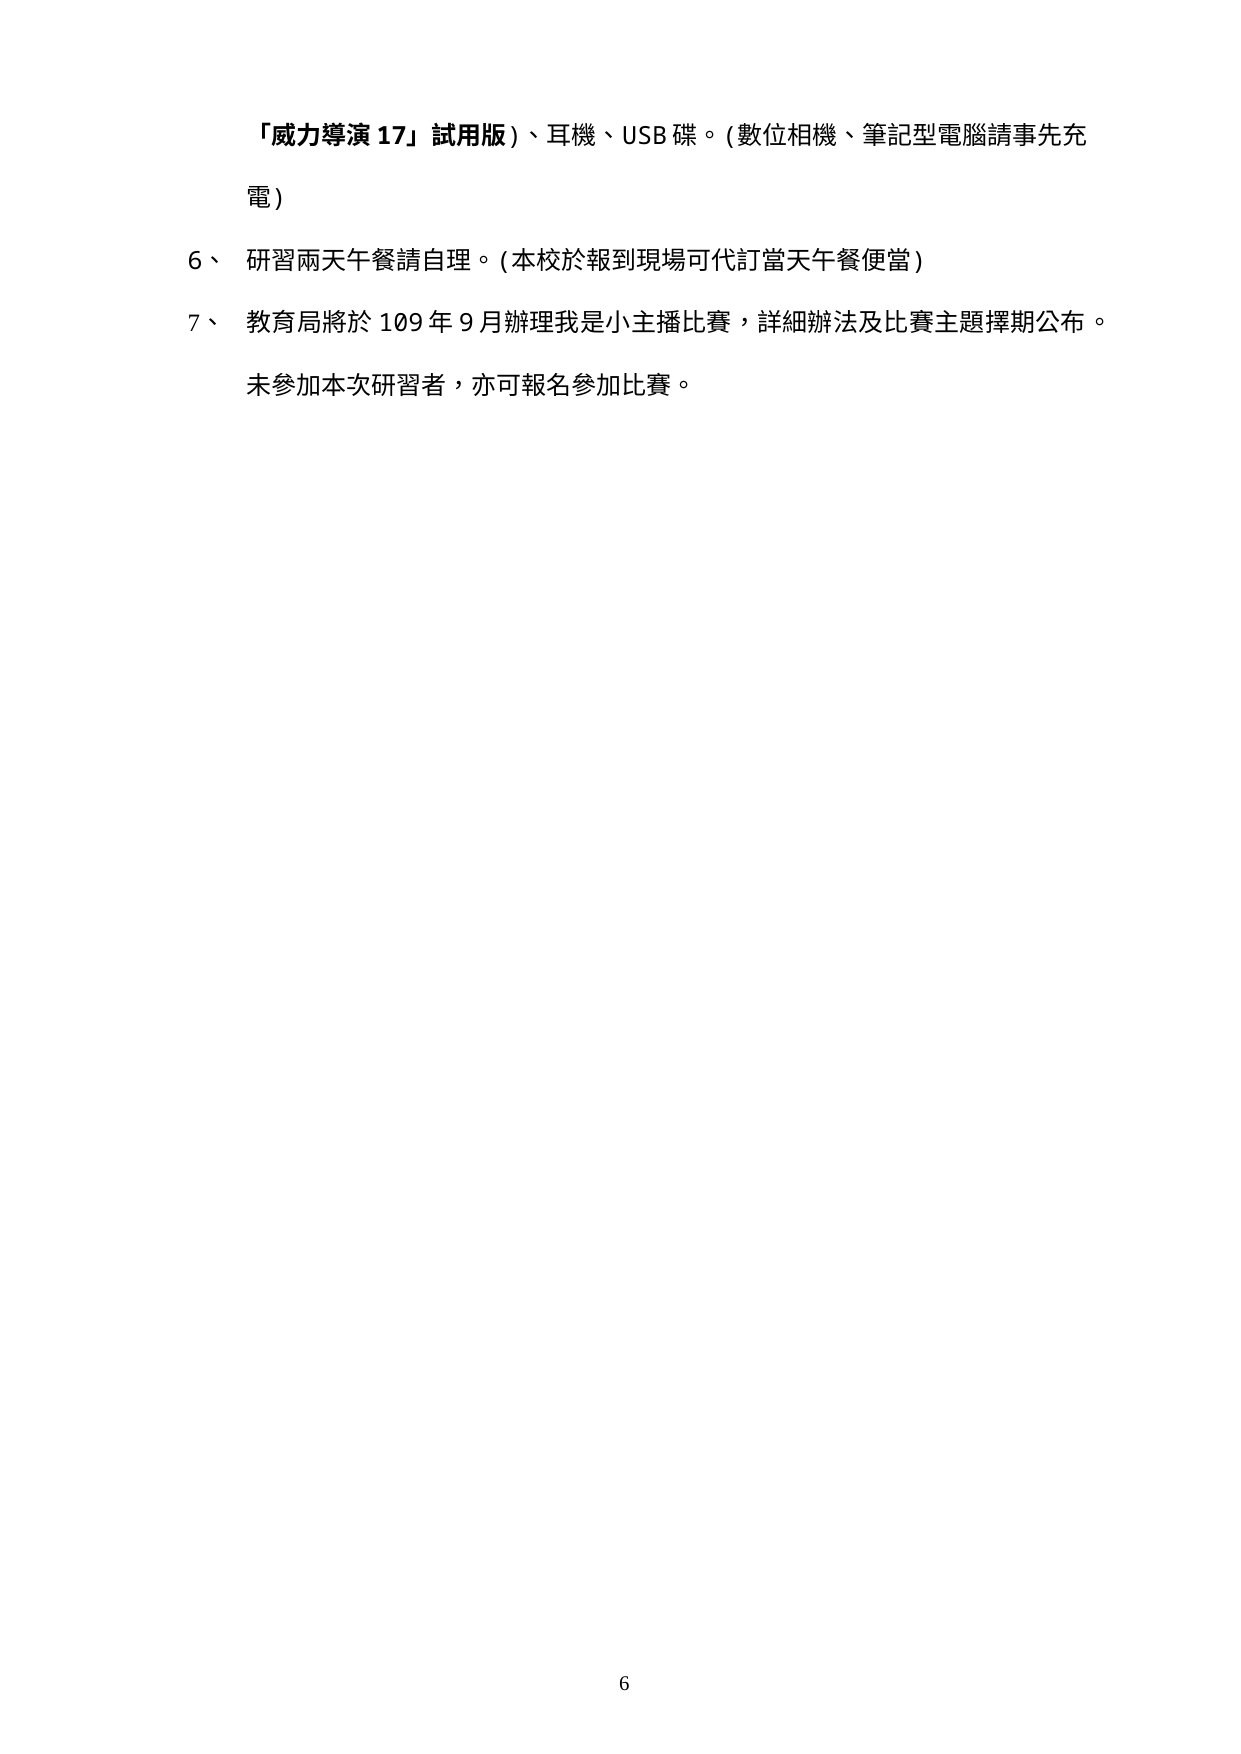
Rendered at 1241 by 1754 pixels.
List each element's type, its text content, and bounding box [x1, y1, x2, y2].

list 研習兩天午餐請自理。(本校於報到現場可代訂當天午餐便當) [187, 217, 1088, 279]
list 「威力導演17」試用版)、耳機、USB碟。(數位相機、筆記型電腦請事先充電) [187, 92, 1088, 217]
list 教育局將於109年9月辦理我是小主播比賽，詳細辦法及比賽主題擇期公布。未參加本次研習者，亦可報名參加比賽。 [187, 279, 1088, 404]
